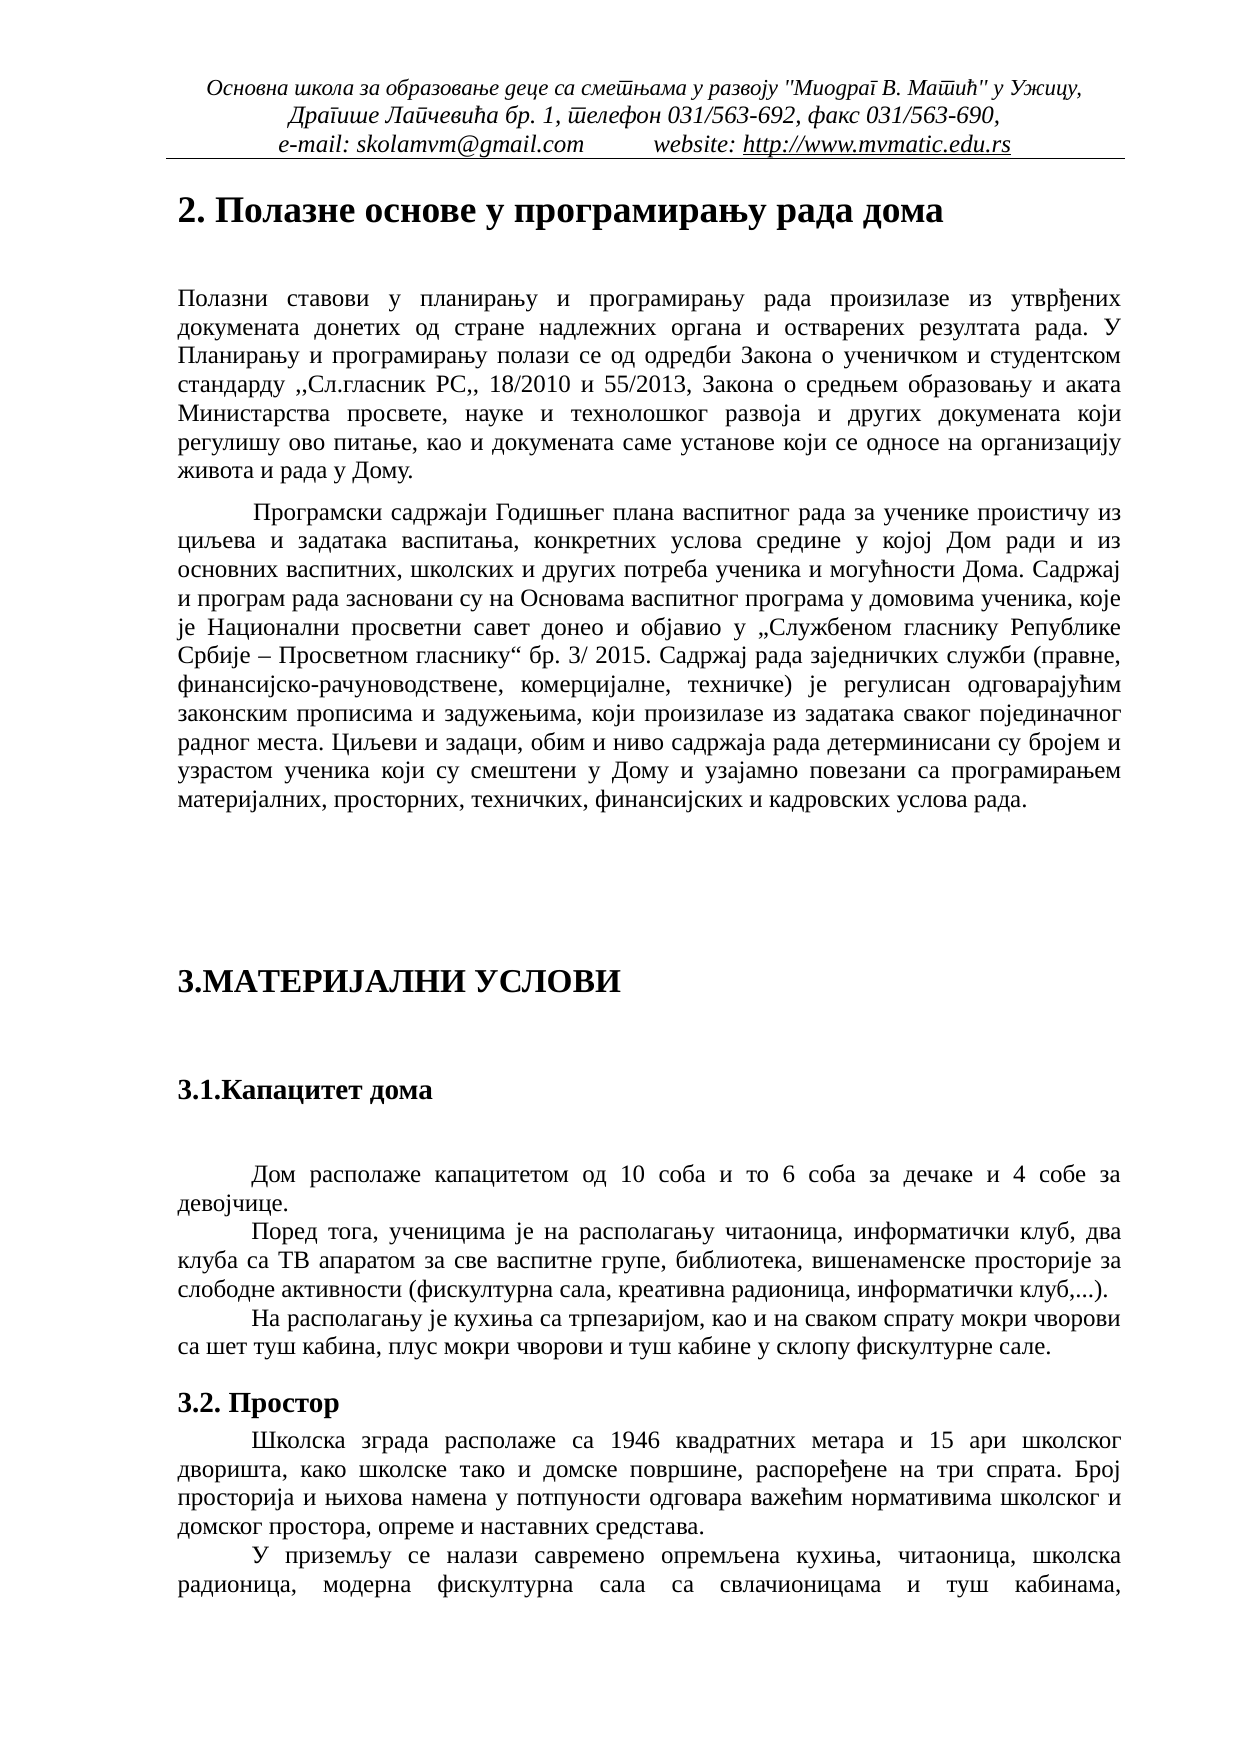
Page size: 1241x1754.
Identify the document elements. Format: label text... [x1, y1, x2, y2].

text Дом располаже капацитетом од 10 соба и то 6 соба за дечаке и 4 собе за девојчице. [177, 1159, 1122, 1216]
subtitle 3.1.Капацитет дома [177, 1072, 1122, 1106]
subtitle 3.МAТЕРИЈАЛНИ УСЛОВИ [177, 962, 1122, 1000]
text На располагању је кухиња са трпезаријом, као и на сваком спрату мокри чворови са шет туш кабина, плус мокри чворови и туш кабине у склопу фискултурне сале. [177, 1303, 1122, 1360]
subtitle 2. Полазне основе у програмирању рада дома [177, 187, 1122, 231]
text Програмски садржаји Годишњег плана васпитног рада за ученике проистичу из циљева и задатака васпитања, конкретних услова средине у којој Дом ради и из основних васпитних, школских и других потреба ученика и могућности Дома. Садржај и програм рада засновани су на Основама васпитног програма у домовима ученика, које је Национални просветни савет донео и објавио у „Службеном гласнику Републике Србије – Просветном гласнику“ бр. 3/ 2015. Садржај рада заједничких служби (правне, финансијско-рачуноводствене, комерцијалне, техничке) је регулисан одговарајућим законским прописима и задужењима, који произилазе из задатака сваког појединачног радног места. Циљеви и задаци, обим и ниво садржаја рада детерминисани су бројем и узрастом ученика који су смештени у Дому и узајамно повезани са програмирањем материјалних, просторних, техничких, финансијских и кадровских услова рада. [177, 497, 1122, 813]
subtitle 3.2. Простор [177, 1385, 1122, 1419]
text Поред тога, ученицима је на располагању читаоница, информатички клуб, два клуба са ТВ апаратом за све васпитне групе, библиотека, вишенаменске просторије за слободне активности (фискултурна сала, креативна радионица, информатички клуб,...). [177, 1216, 1122, 1303]
text Полазни ставови у планирању и програмирању рада произилазе из утврђених докумената донетих од стране надлежних органа и остварених резултата рада. У Планирању и програмирању полази се од одредби Закона о ученичком и студентском стандарду ,,Сл.гласник РС,, 18/2010 и 55/2013, Закона о средњем образовању и аката Министарства просвете, науке и технолошког развоја и других докумената који регулишу ово питање, као и докумената саме установе који се односе на организацију живота и рада у Дому. [177, 283, 1122, 484]
text Школска зграда располаже са 1946 квадратних метара и 15 ари школског дворишта, како школске тако и домске површине, распоређене на три спрата. Број просторија и њихова намена у потпуности одговара важећим нормативима школског и домског простора, опреме и наставних средстава. [177, 1425, 1122, 1540]
text У приземљу се налази савремено опремљена кухиња, читаоница, школска радионица, модерна фискултурна сала са свлачионицама и туш кабинама, [177, 1540, 1122, 1597]
